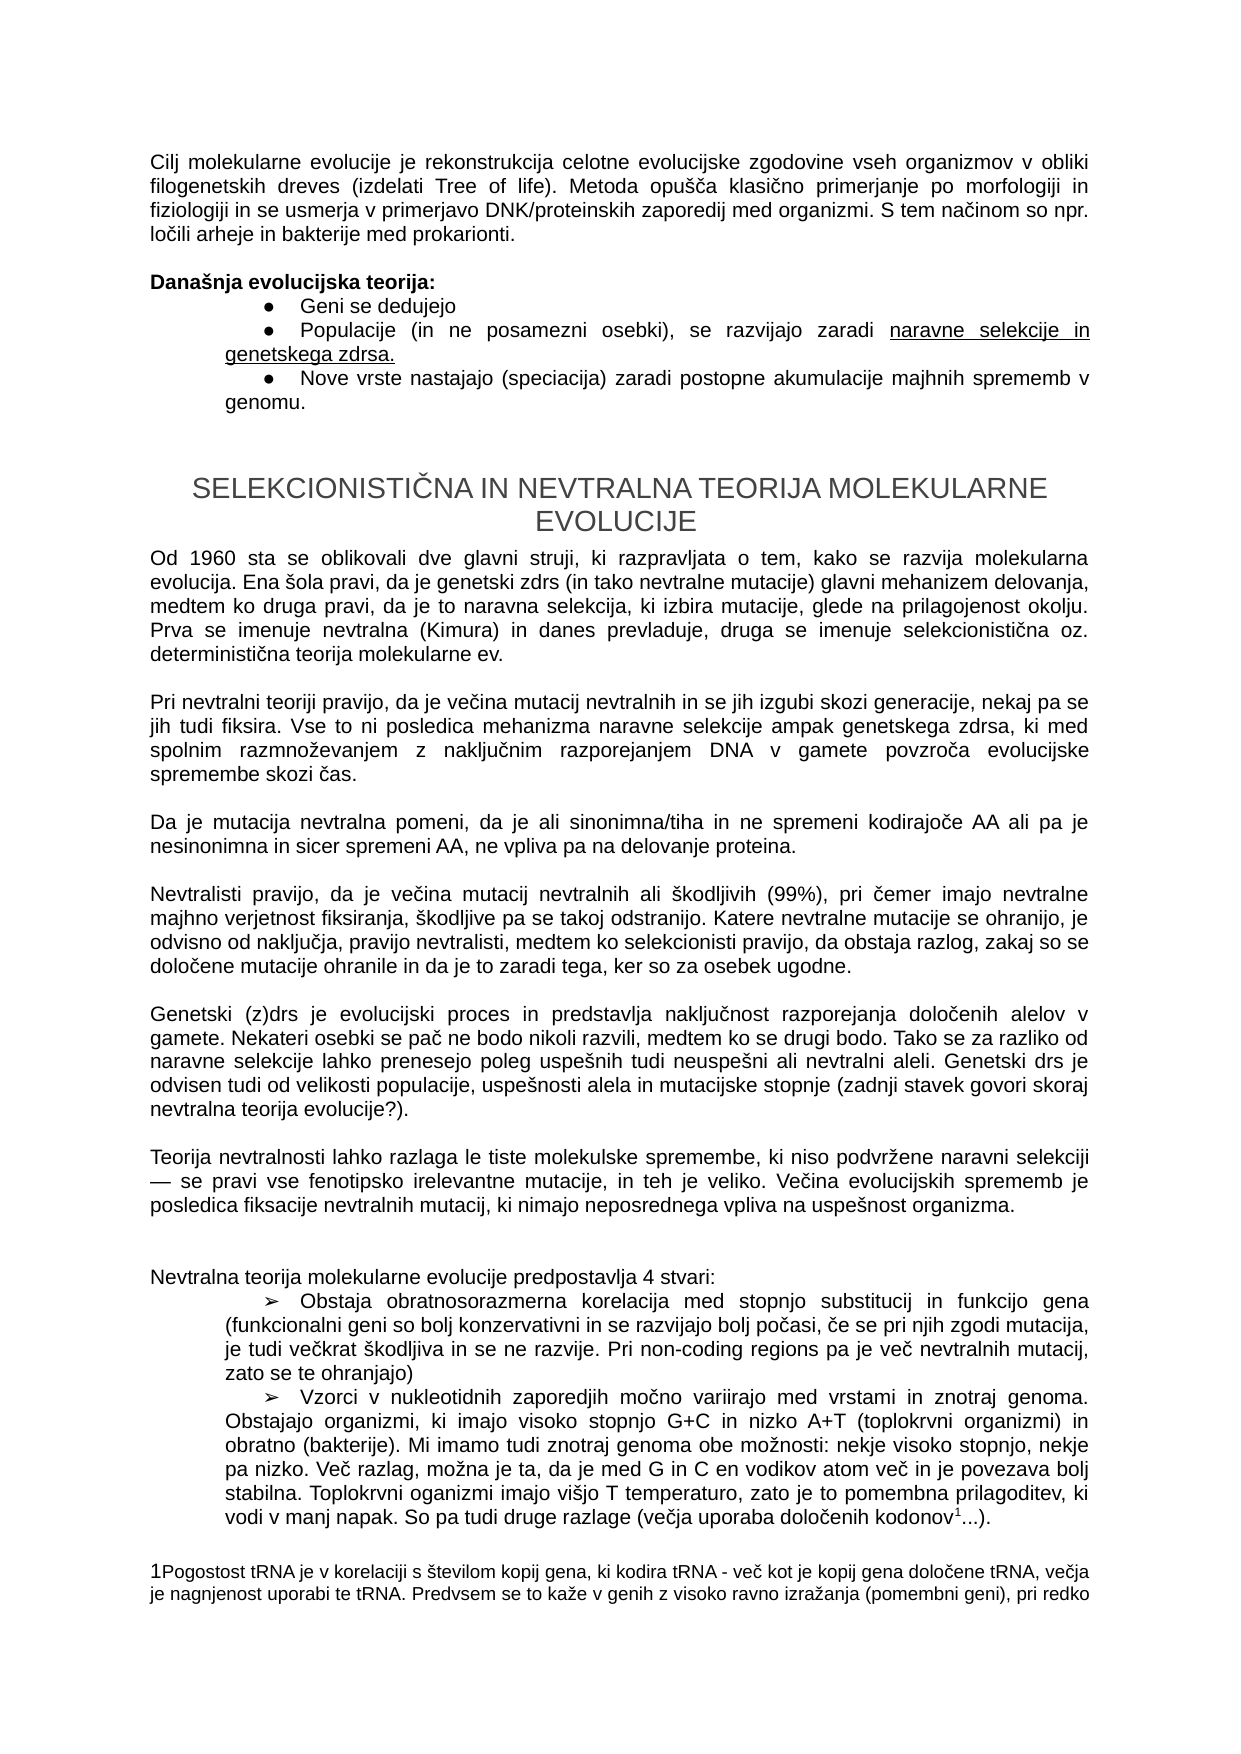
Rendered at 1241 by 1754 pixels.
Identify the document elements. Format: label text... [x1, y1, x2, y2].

text Nevtralisti pravijo, da je večina mutacij nevtralnih ali škodljivih (99%), pri čemer imajo nevtralne majhno verjetnost fiksiranja, škodljive pa se takoj odstranijo. Katere nevtralne mutacije se ohranijo, je odvisno od naključja, pravijo nevtralisti, medtem ko selekcionisti pravijo, da obstaja razlog, zakaj so se določene mutacije ohranile in da je to zaradi tega, ker so za osebek ugodne. [150, 882, 1090, 977]
text Cilj molekularne evolucije je rekonstrukcija celotne evolucijske zgodovine vseh organizmov v obliki filogenetskih dreves (izdelati Tree of life). Metoda opušča klasično primerjanje po morfologiji in fiziologiji in se usmerja v primerjavo DNK/proteinskih zaporedij med organizmi. S tem načinom so npr. ločili arheje in bakterije med prokarionti. [150, 150, 1090, 246]
subtitle SELEKCIONISTIČNA IN NEVTRALNA TEORIJA MOLEKULARNE EVOLUCIJE [150, 471, 1090, 538]
text Da je mutacija nevtralna pomeni, da je ali sinonimna/tiha in ne spremeni kodirajoče AA ali pa je nesinonimna in sicer spremeni AA, ne vpliva pa na delovanje proteina. [150, 810, 1090, 858]
list Obstaja obratnosorazmerna korelacija med stopnjo substitucij in funkcijo gena (funkcionalni geni so bolj konzervativni in se razvijajo bolj počasi, če se pri njih zgodi mutacija, je tudi večkrat škodljiva in se ne razvije. Pri non-coding regions pa je več nevtralnih mutacij, zato se te ohranjajo) [225, 1289, 1090, 1385]
text Genetski (z)drs je evolucijski proces in predstavlja naključnost razporejanja določenih alelov v gamete. Nekateri osebki se pač ne bodo nikoli razvili, medtem ko se drugi bodo. Tako se za razliko od naravne selekcije lahko prenesejo poleg uspešnih tudi neuspešni ali nevtralni aleli. Genetski drs je odvisen tudi od velikosti populacije, uspešnosti alela in mutacijske stopnje (zadnji stavek govori skoraj nevtralna teorija evolucije?). [150, 1001, 1090, 1121]
text Današnja evolucijska teorija: [150, 270, 1090, 294]
list Vzorci v nukleotidnih zaporedjih močno variirajo med vrstami in znotraj genoma. Obstajajo organizmi, ki imajo visoko stopnjo G+C in nizko A+T (toplokrvni organizmi) in obratno (bakterije). Mi imamo tudi znotraj genoma obe možnosti: nekje visoko stopnjo, nekje pa nizko. Več razlag, možna je ta, da je med G in C en vodikov atom več in je povezava bolj stabilna. Toplokrvni oganizmi imajo višjo T temperaturo, zato je to pomembna prilagoditev, ki vodi v manj napak. So pa tudi druge razlage (večja uporaba določenih kodonov...). [225, 1385, 1090, 1528]
text Teorija nevtralnosti lahko razlaga le tiste molekulske spremembe, ki niso podvržene naravni selekciji — se pravi vse fenotipsko irelevantne mutacije, in teh je veliko. Večina evolucijskih sprememb je posledica fiksacije nevtralnih mutacij, ki nimajo neposrednega vpliva na uspešnost organizma. [150, 1145, 1090, 1217]
list Geni se dedujejo [225, 294, 1090, 318]
text Nevtralna teorija molekularne evolucije predpostavlja 4 stvari: [150, 1265, 1090, 1289]
text Od 1960 sta se oblikovali dve glavni struji, ki razpravljata o tem, kako se razvija molekularna evolucija. Ena šola pravi, da je genetski zdrs (in tako nevtralne mutacije) glavni mehanizem delovanja, medtem ko druga pravi, da je to naravna selekcija, ki izbira mutacije, glede na prilagojenost okolju. Prva se imenuje nevtralna (Kimura) in danes prevladuje, druga se imenuje selekcionistična oz. deterministična teorija molekularne ev. [150, 546, 1090, 666]
text Pri nevtralni teoriji pravijo, da je večina mutacij nevtralnih in se jih izgubi skozi generacije, nekaj pa se jih tudi fiksira. Vse to ni posledica mehanizma naravne selekcije ampak genetskega zdrsa, ki med spolnim razmnoževanjem z naključnim razporejanjem DNA v gamete povzroča evolucijske spremembe skozi čas. [150, 690, 1090, 786]
list Pogostost tRNA je v korelaciji s številom kopij gena, ki kodira tRNA - več kot je kopij gena določene tRNA, večja je nagnjenost uporabi te tRNA. Predvsem se to kaže v genih z visoko ravno izražanja (pomembni geni), pri redko [150, 1558, 1090, 1604]
list Populacije (in ne posamezni osebki), se razvijajo zaradi naravne selekcije in genetskega zdrsa. [225, 318, 1090, 366]
list Nove vrste nastajajo (speciacija) zaradi postopne akumulacije majhnih sprememb v genomu. [225, 366, 1090, 413]
